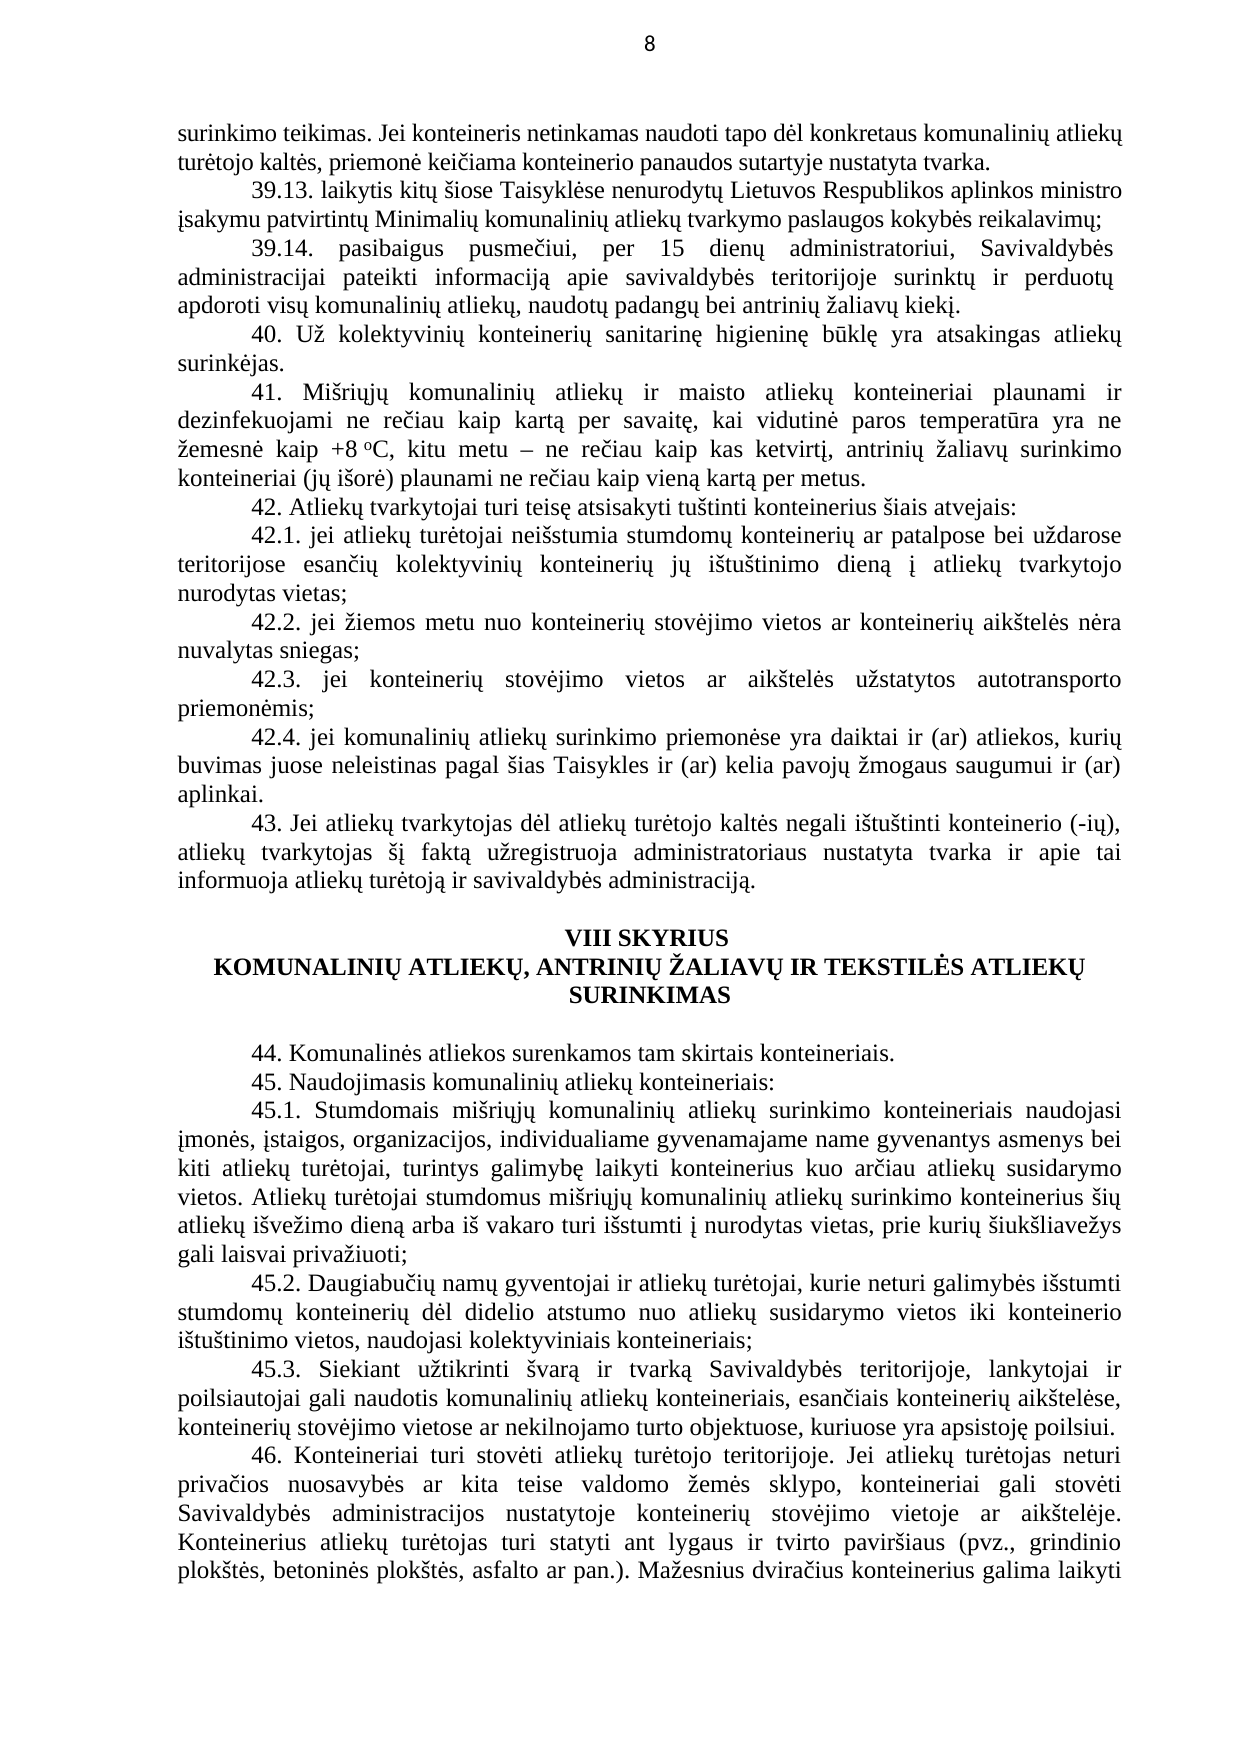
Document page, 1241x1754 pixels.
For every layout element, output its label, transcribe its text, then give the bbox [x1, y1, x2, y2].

text 43. Jei atliekų tvarkytojas dėl atliekų turėtojo kaltės negali ištuštinti konteinerio (-ių), atliekų tvarkytojas šį faktą užregistruoja administratoriaus nustatyta tvarka ir apie tai informuoja atliekų turėtoją ir savivaldybės administraciją. [177, 808, 1122, 894]
text KOMUNALINIŲ ATLIEKŲ, ANTRINIŲ ŽALIAVŲ IR TEKSTILĖS ATLIEKŲ SURINKIMAS [177, 952, 1122, 1009]
text 45.2. Daugiabučių namų gyventojai ir atliekų turėtojai, kurie neturi galimybės išstumti stumdomų konteinerių dėl didelio atstumo nuo atliekų susidarymo vietos iki konteinerio ištuštinimo vietos, naudojasi kolektyviniais konteineriais; [177, 1268, 1122, 1354]
text 39.14. pasibaigus pusmečiui, per 15 dienų administratoriui, Savivaldybės administracijai pateikti informaciją apie savivaldybės teritorijoje surinktų ir perduotų apdoroti visų komunalinių atliekų, naudotų padangų bei antrinių žaliavų kiekį. [177, 233, 1114, 319]
text 45.3. Siekiant užtikrinti švarą ir tvarką Savivaldybės teritorijoje, lankytojai ir poilsiautojai gali naudotis komunalinių atliekų konteineriais, esančiais konteinerių aikštelėse, konteinerių stovėjimo vietose ar nekilnojamo turto objektuose, kuriuose yra apsistoję poilsiui. [177, 1354, 1122, 1441]
text 42.1. jei atliekų turėtojai neišstumia stumdomų konteinerių ar patalpose bei uždarose teritorijose esančių kolektyvinių konteinerių jų ištuštinimo dieną į atliekų tvarkytojo nurodytas vietas; [177, 521, 1122, 607]
text 45.1. Stumdomais mišriųjų komunalinių atliekų surinkimo konteineriais naudojasi įmonės, įstaigos, organizacijos, individualiame gyvenamajame name gyvenantys asmenys bei kiti atliekų turėtojai, turintys galimybę laikyti konteinerius kuo arčiau atliekų susidarymo vietos. Atliekų turėtojai stumdomus mišriųjų komunalinių atliekų surinkimo konteinerius šių atliekų išvežimo dieną arba iš vakaro turi išstumti į nurodytas vietas, prie kurių šiukšliavežys gali laisvai privažiuoti; [177, 1096, 1122, 1268]
text surinkimo teikimas. Jei konteineris netinkamas naudoti tapo dėl konkretaus komunalinių atliekų turėtojo kaltės, priemonė keičiama konteinerio panaudos sutartyje nustatyta tvarka. [177, 118, 1122, 176]
text 42.4. jei komunalinių atliekų surinkimo priemonėse yra daiktai ir (ar) atliekos, kurių buvimas juose neleistinas pagal šias Taisykles ir (ar) kelia pavojų žmogaus saugumui ir (ar) aplinkai. [177, 722, 1122, 808]
text 42.2. jei žiemos metu nuo konteinerių stovėjimo vietos ar konteinerių aikštelės nėra nuvalytas sniegas; [177, 607, 1122, 664]
text 42. Atliekų tvarkytojai turi teisę atsisakyti tuštinti konteinerius šiais atvejais: [177, 492, 1122, 521]
text 39.13. laikytis kitų šiose Taisyklėse nenurodytų Lietuvos Respublikos aplinkos ministro įsakymu patvirtintų Minimalių komunalinių atliekų tvarkymo paslaugos kokybės reikalavimų; [177, 176, 1122, 233]
text VIII SKYRIUS [177, 923, 1122, 952]
text 45. Naudojimasis komunalinių atliekų konteineriais: [177, 1067, 1122, 1096]
text 46. Konteineriai turi stovėti atliekų turėtojo teritorijoje. Jei atliekų turėtojas neturi privačios nuosavybės ar kita teise valdomo žemės sklypo, konteineriai gali stovėti Savivaldybės administracijos nustatytoje konteinerių stovėjimo vietoje ar aikštelėje. Konteinerius atliekų turėtojas turi statyti ant lygaus ir tvirto paviršiaus (pvz., grindinio plokštės, betoninės plokštės, asfalto ar pan.). Mažesnius dviračius konteinerius galima laikyti [177, 1441, 1122, 1584]
text 42.3. jei konteinerių stovėjimo vietos ar aikštelės užstatytos autotransporto priemonėmis; [177, 664, 1122, 722]
text 44. Komunalinės atliekos surenkamos tam skirtais konteineriais. [177, 1038, 1122, 1067]
text 40. Už kolektyvinių konteinerių sanitarinę higieninę būklę yra atsakingas atliekų surinkėjas. [177, 319, 1122, 377]
text 41. Mišriųjų komunalinių atliekų ir maisto atliekų konteineriai plaunami ir dezinfekuojami ne rečiau kaip kartą per savaitę, kai vidutinė paros temperatūra yra ne žemesnė kaip +8 oC, kitu metu – ne rečiau kaip kas ketvirtį, antrinių žaliavų surinkimo konteineriai (jų išorė) plaunami ne rečiau kaip vieną kartą per metus. [177, 377, 1122, 492]
